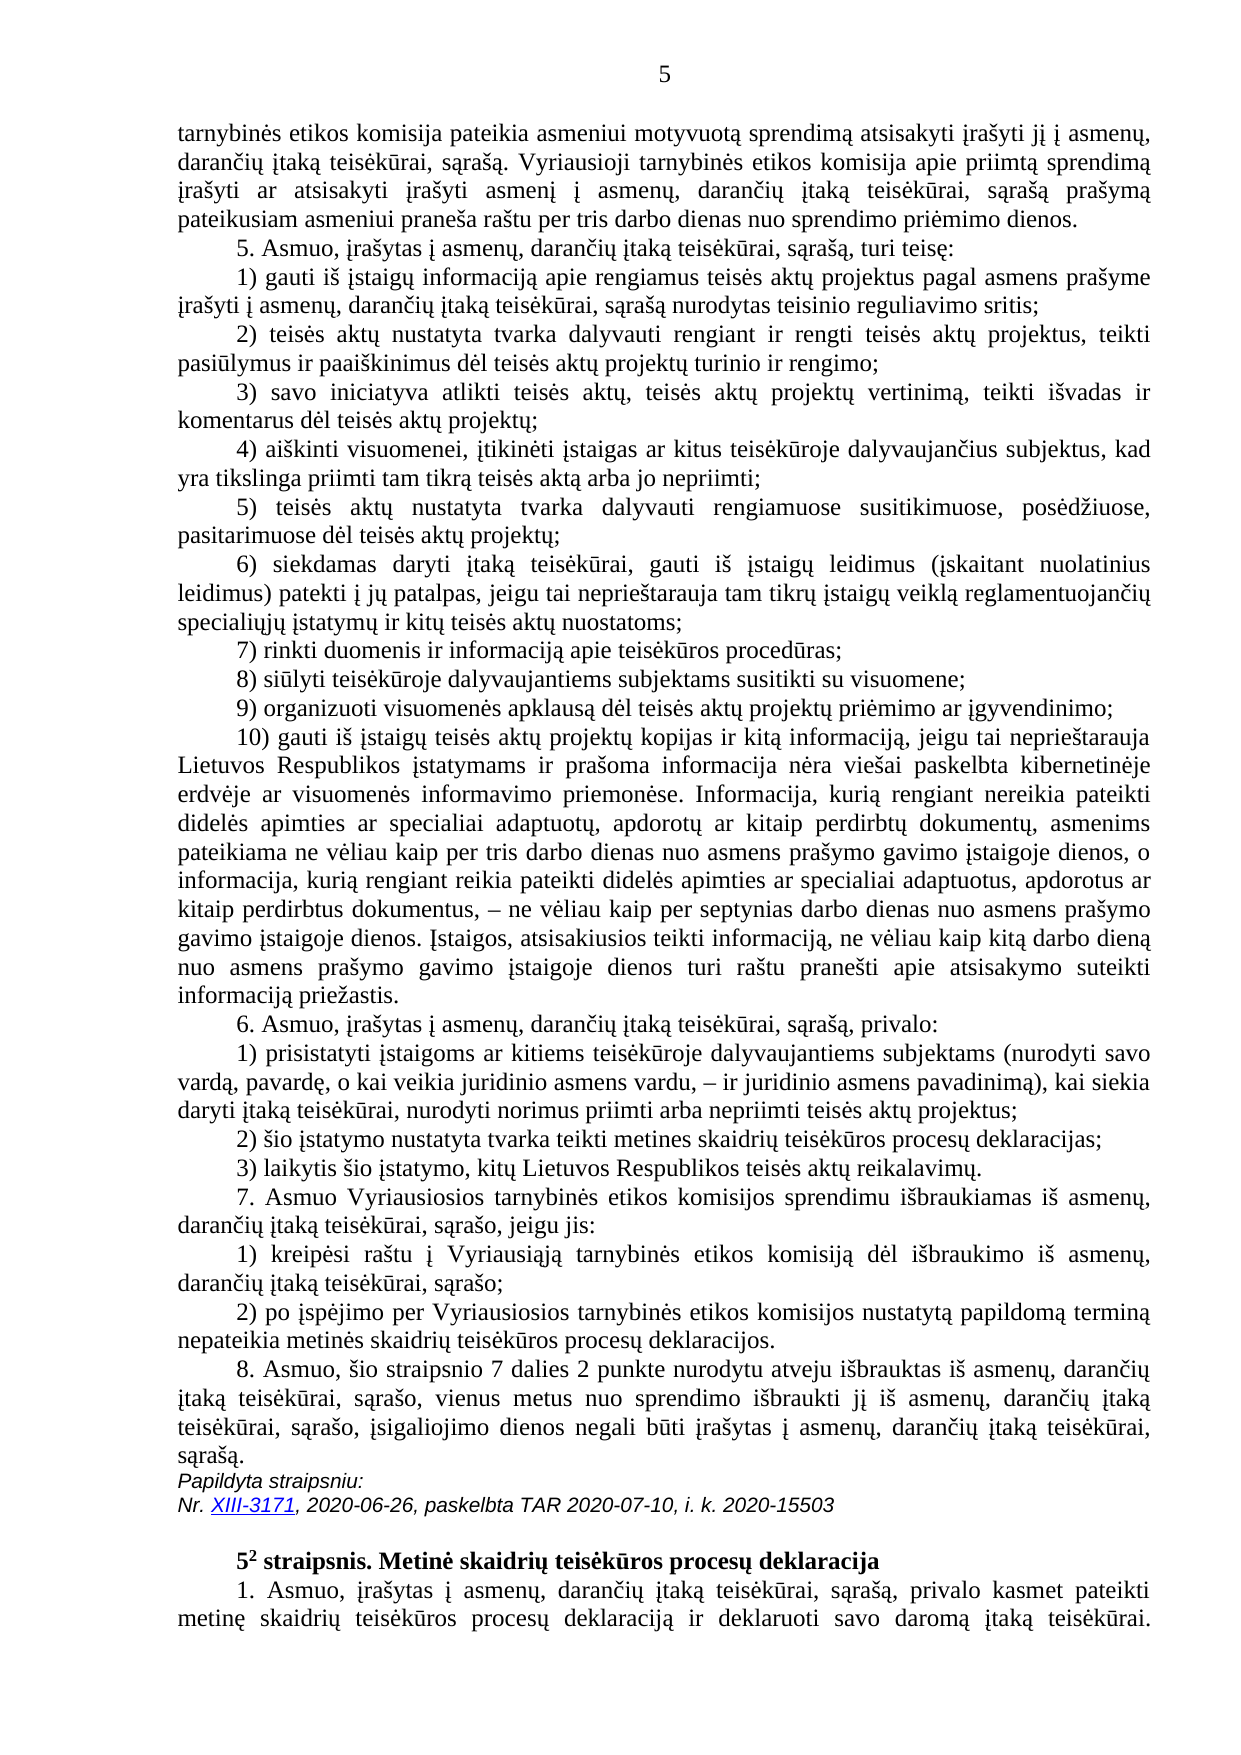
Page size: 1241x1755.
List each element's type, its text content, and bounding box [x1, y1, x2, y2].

text 8. Asmuo, šio straipsnio 7 dalies 2 punkte nurodytu atveju išbrauktas iš asmenų, darančių įtaką teisėkūrai, sąrašo, vienus metus nuo sprendimo išbraukti jį iš asmenų, darančių įtaką teisėkūrai, sąrašo, įsigaliojimo dienos negali būti įrašytas į asmenų, darančių įtaką teisėkūrai, sąrašą. [177, 1354, 1152, 1469]
text Nr. XIII-3171, 2020-06-26, paskelbta TAR 2020-07-10, i. k. 2020-15503 [177, 1493, 1152, 1517]
text 8) siūlyti teisėkūroje dalyvaujantiems subjektams susitikti su visuomene; [177, 664, 1152, 693]
text 4) aiškinti visuomenei, įtikinėti įstaigas ar kitus teisėkūroje dalyvaujančius subjektus, kad yra tikslinga priimti tam tikrą teisės aktą arba jo nepriimti; [177, 434, 1152, 492]
text 7) rinkti duomenis ir informaciją apie teisėkūros procedūras; [177, 636, 1152, 664]
text 3) savo iniciatyva atlikti teisės aktų, teisės aktų projektų vertinimą, teikti išvadas ir komentarus dėl teisės aktų projektų; [177, 377, 1152, 434]
text 1) kreipėsi raštu į Vyriausiąją tarnybinės etikos komisiją dėl išbraukimo iš asmenų, darančių įtaką teisėkūrai, sąrašo; [177, 1239, 1152, 1297]
text 2) šio įstatymo nustatyta tvarka teikti metines skaidrių teisėkūros procesų deklaracijas; [177, 1124, 1152, 1153]
text Papildyta straipsniu: [177, 1469, 1152, 1493]
text 1) gauti iš įstaigų informaciją apie rengiamus teisės aktų projektus pagal asmens prašyme įrašyti į asmenų, darančių įtaką teisėkūrai, sąrašą nurodytas teisinio reguliavimo sritis; [177, 262, 1152, 319]
text 2) teisės aktų nustatyta tvarka dalyvauti rengiant ir rengti teisės aktų projektus, teikti pasiūlymus ir paaiškinimus dėl teisės aktų projektų turinio ir rengimo; [177, 319, 1152, 377]
text 6. Asmuo, įrašytas į asmenų, darančių įtaką teisėkūrai, sąrašą, privalo: [177, 1009, 1152, 1038]
text 7. Asmuo Vyriausiosios tarnybinės etikos komisijos sprendimu išbraukiamas iš asmenų, darančių įtaką teisėkūrai, sąrašo, jeigu jis: [177, 1182, 1152, 1239]
text 5. Asmuo, įrašytas į asmenų, darančių įtaką teisėkūrai, sąrašą, turi teisę: [177, 233, 1152, 262]
text 3) laikytis šio įstatymo, kitų Lietuvos Respublikos teisės aktų reikalavimų. [177, 1153, 1152, 1182]
text 6) siekdamas daryti įtaką teisėkūrai, gauti iš įstaigų leidimus (įskaitant nuolatinius leidimus) patekti į jų patalpas, jeigu tai neprieštarauja tam tikrų įstaigų veiklą reglamentuojančių specialiųjų įstatymų ir kitų teisės aktų nuostatoms; [177, 549, 1152, 636]
text 5) teisės aktų nustatyta tvarka dalyvauti rengiamuose susitikimuose, posėdžiuose, pasitarimuose dėl teisės aktų projektų; [177, 492, 1152, 549]
text 9) organizuoti visuomenės apklausą dėl teisės aktų projektų priėmimo ar įgyvendinimo; [177, 693, 1152, 722]
text 2) po įspėjimo per Vyriausiosios tarnybinės etikos komisijos nustatytą papildomą terminą nepateikia metinės skaidrių teisėkūros procesų deklaracijos. [177, 1297, 1152, 1354]
text 1) prisistatyti įstaigoms ar kitiems teisėkūroje dalyvaujantiems subjektams (nurodyti savo vardą, pavardę, o kai veikia juridinio asmens vardu, – ir juridinio asmens pavadinimą), kai siekia daryti įtaką teisėkūrai, nurodyti norimus priimti arba nepriimti teisės aktų projektus; [177, 1038, 1152, 1124]
text 52 straipsnis. Metinė skaidrių teisėkūros procesų deklaracija [177, 1546, 1152, 1575]
text 1. Asmuo, įrašytas į asmenų, darančių įtaką teisėkūrai, sąrašą, privalo kasmet pateikti metinę skaidrių teisėkūros procesų deklaraciją ir deklaruoti savo daromą įtaką teisėkūrai. [177, 1575, 1152, 1632]
text tarnybinės etikos komisija pateikia asmeniui motyvuotą sprendimą atsisakyti įrašyti jį į asmenų, darančių įtaką teisėkūrai, sąrašą. Vyriausioji tarnybinės etikos komisija apie priimtą sprendimą įrašyti ar atsisakyti įrašyti asmenį į asmenų, darančių įtaką teisėkūrai, sąrašą prašymą pateikusiam asmeniui praneša raštu per tris darbo dienas nuo sprendimo priėmimo dienos. [177, 118, 1152, 233]
text 10) gauti iš įstaigų teisės aktų projektų kopijas ir kitą informaciją, jeigu tai neprieštarauja Lietuvos Respublikos įstatymams ir prašoma informacija nėra viešai paskelbta kibernetinėje erdvėje ar visuomenės informavimo priemonėse. Informacija, kurią rengiant nereikia pateikti didelės apimties ar specialiai adaptuotų, apdorotų ar kitaip perdirbtų dokumentų, asmenims pateikiama ne vėliau kaip per tris darbo dienas nuo asmens prašymo gavimo įstaigoje dienos, o informacija, kurią rengiant reikia pateikti didelės apimties ar specialiai adaptuotus, apdorotus ar kitaip perdirbtus dokumentus, – ne vėliau kaip per septynias darbo dienas nuo asmens prašymo gavimo įstaigoje dienos. Įstaigos, atsisakiusios teikti informaciją, ne vėliau kaip kitą darbo dieną nuo asmens prašymo gavimo įstaigoje dienos turi raštu pranešti apie atsisakymo suteikti informaciją priežastis. [177, 722, 1152, 1009]
